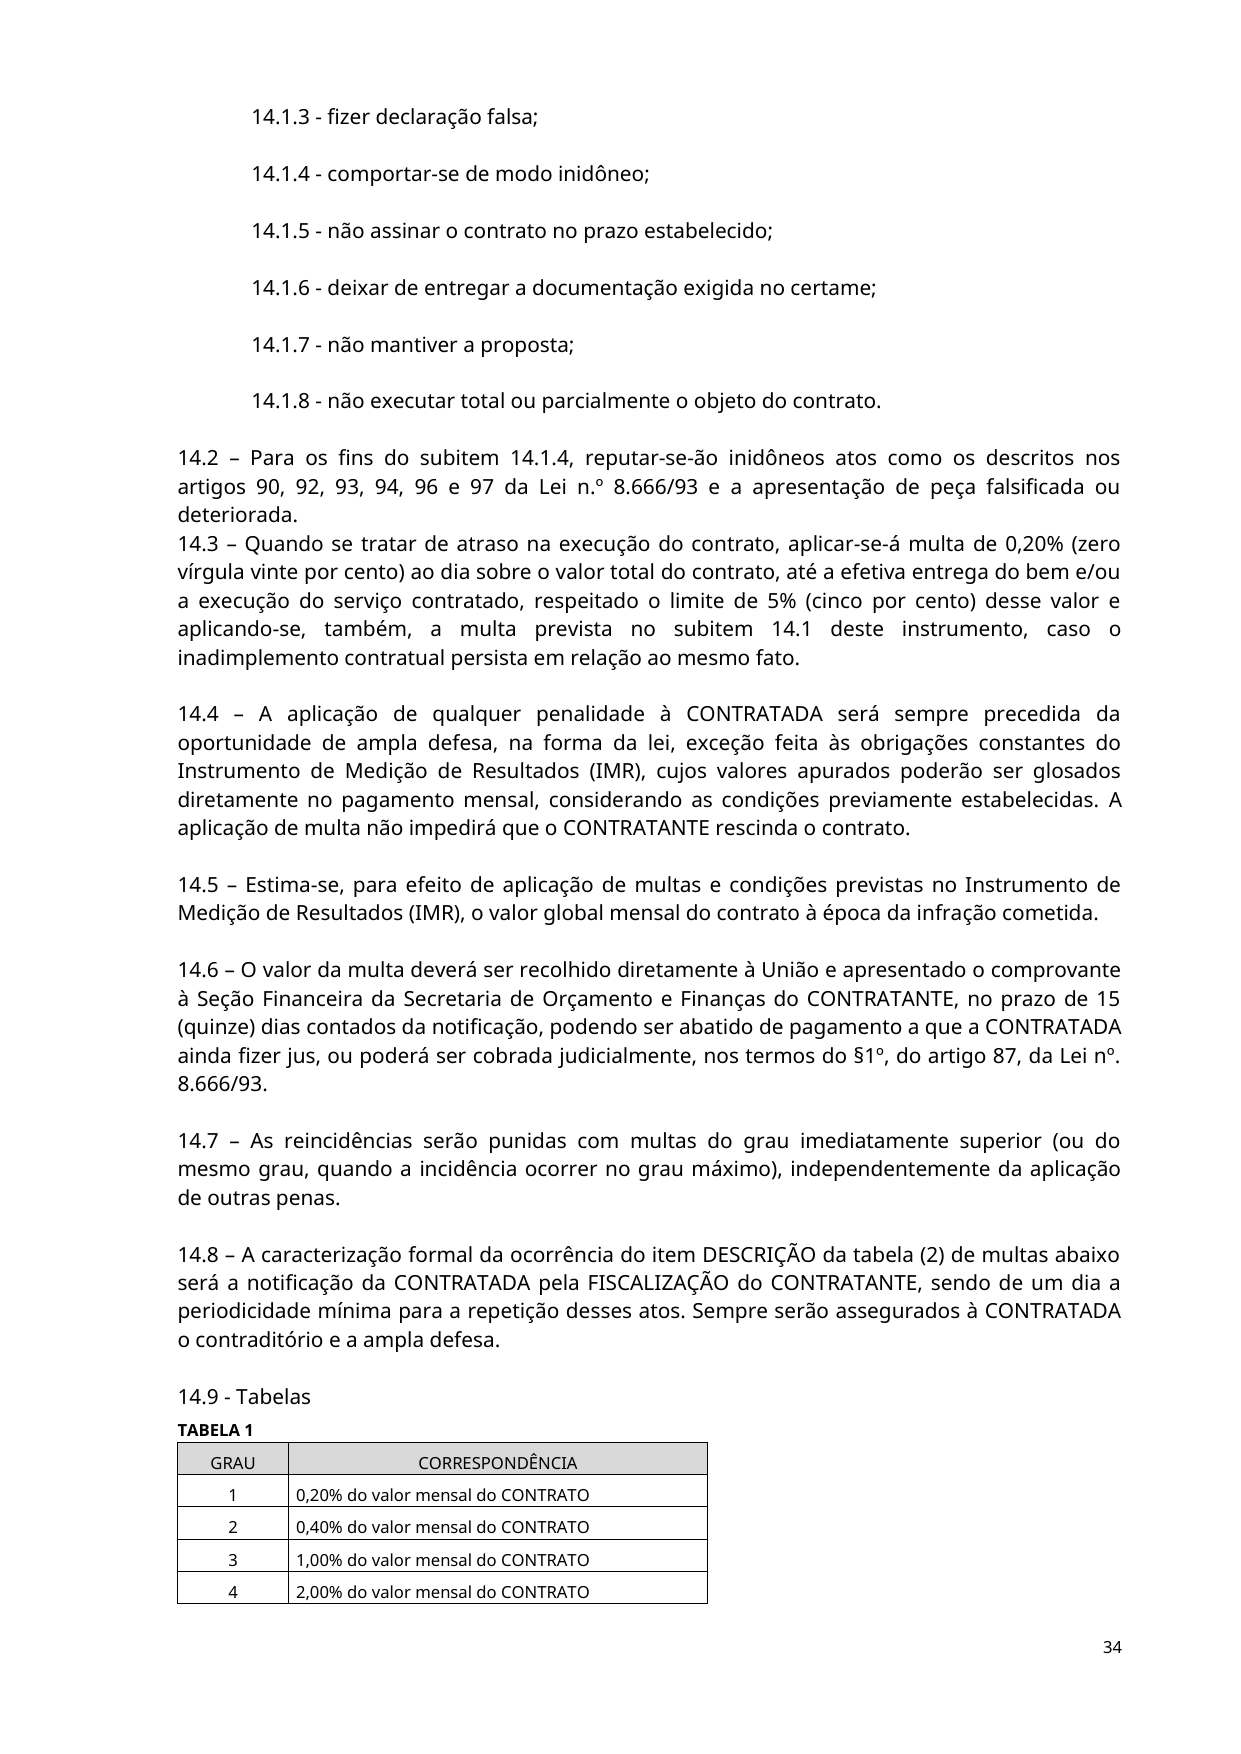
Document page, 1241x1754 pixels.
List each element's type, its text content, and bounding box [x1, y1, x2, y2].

text 14.7 – As reincidências serão punidas com multas do grau imediatamente superior (ou do mesmo grau, quando a incidência ocorrer no grau máximo), independentemente da aplicação de outras penas. [177, 1126, 1122, 1211]
text 14.3 – Quando se tratar de atraso na execução do contrato, aplicar-se-á multa de 0,20% (zero vírgula vinte por cento) ao dia sobre o valor total do contrato, até a efetiva entrega do bem e/ou a execução do serviço contratado, respeitado o limite de 5% (cinco por cento) desse valor e aplicando-se, também, a multa prevista no subitem 14.1 deste instrumento, caso o inadimplemento contratual persista em relação ao mesmo fato. [177, 529, 1122, 671]
text 14.1.3 - fizer declaração falsa; [177, 102, 1122, 131]
table_cell 1,00% do valor mensal do CONTRATO [289, 1540, 707, 1571]
text 14.1.8 - não executar total ou parcialmente o objeto do contrato. [177, 387, 1122, 415]
table_cell 2,00% do valor mensal do CONTRATO [289, 1572, 707, 1603]
table_cell 0,40% do valor mensal do CONTRATO [289, 1507, 707, 1538]
table_cell 4 [178, 1572, 288, 1603]
table_cell 3 [178, 1540, 288, 1571]
text 14.5 – Estima-se, para efeito de aplicação de multas e condições previstas no Instrumento de Medição de Resultados (IMR), o valor global mensal do contrato à época da infração cometida. [177, 870, 1122, 927]
text 14.4 – A aplicação de qualquer penalidade à CONTRATADA será sempre precedida da oportunidade de ampla defesa, na forma da lei, exceção feita às obrigações constantes do Instrumento de Medição de Resultados (IMR), cujos valores apurados poderão ser glosados diretamente no pagamento mensal, considerando as condições previamente estabelecidas. A aplicação de multa não impedirá que o CONTRATANTE rescinda o contrato. [177, 699, 1122, 842]
text 14.1.5 - não assinar o contrato no prazo estabelecido; [177, 216, 1122, 244]
text 14.8 – A caracterização formal da ocorrência do item DESCRIÇÃO da tabela (2) de multas abaixo será a notificação da CONTRATADA pela FISCALIZAÇÃO do CONTRATANTE, sendo de um dia a periodicidade mínima para a repetição desses atos. Sempre serão assegurados à CONTRATADA o contraditório e a ampla defesa. [177, 1240, 1122, 1353]
table_header GRAU [178, 1443, 288, 1474]
text 14.1.7 - não mantiver a proposta; [177, 330, 1122, 358]
table_cell 2 [178, 1507, 288, 1538]
text 14.9 - Tabelas [177, 1382, 1122, 1410]
table_cell 1 [178, 1475, 288, 1506]
text 14.2 – Para os fins do subitem 14.1.4, reputar-se-ão inidôneos atos como os descritos nos artigos 90, 92, 93, 94, 96 e 97 da Lei n.º 8.666/93 e a apresentação de peça falsificada ou deteriorada. [177, 443, 1122, 529]
text TABELA 1 [177, 1410, 1122, 1442]
table_cell 0,20% do valor mensal do CONTRATO [289, 1475, 707, 1506]
text 14.6 – O valor da multa deverá ser recolhido diretamente à União e apresentado o comprovante à Seção Financeira da Secretaria de Orçamento e Finanças do CONTRATANTE, no prazo de 15 (quinze) dias contados da notificação, podendo ser abatido de pagamento a que a CONTRATADA ainda fizer jus, ou poderá ser cobrada judicialmente, nos termos do §1º, do artigo 87, da Lei nº. 8.666/93. [177, 955, 1122, 1098]
text 14.1.4 - comportar-se de modo inidôneo; [177, 159, 1122, 188]
table_header CORRESPONDÊNCIA [289, 1443, 707, 1474]
text 14.1.6 - deixar de entregar a documentação exigida no certame; [177, 273, 1122, 301]
